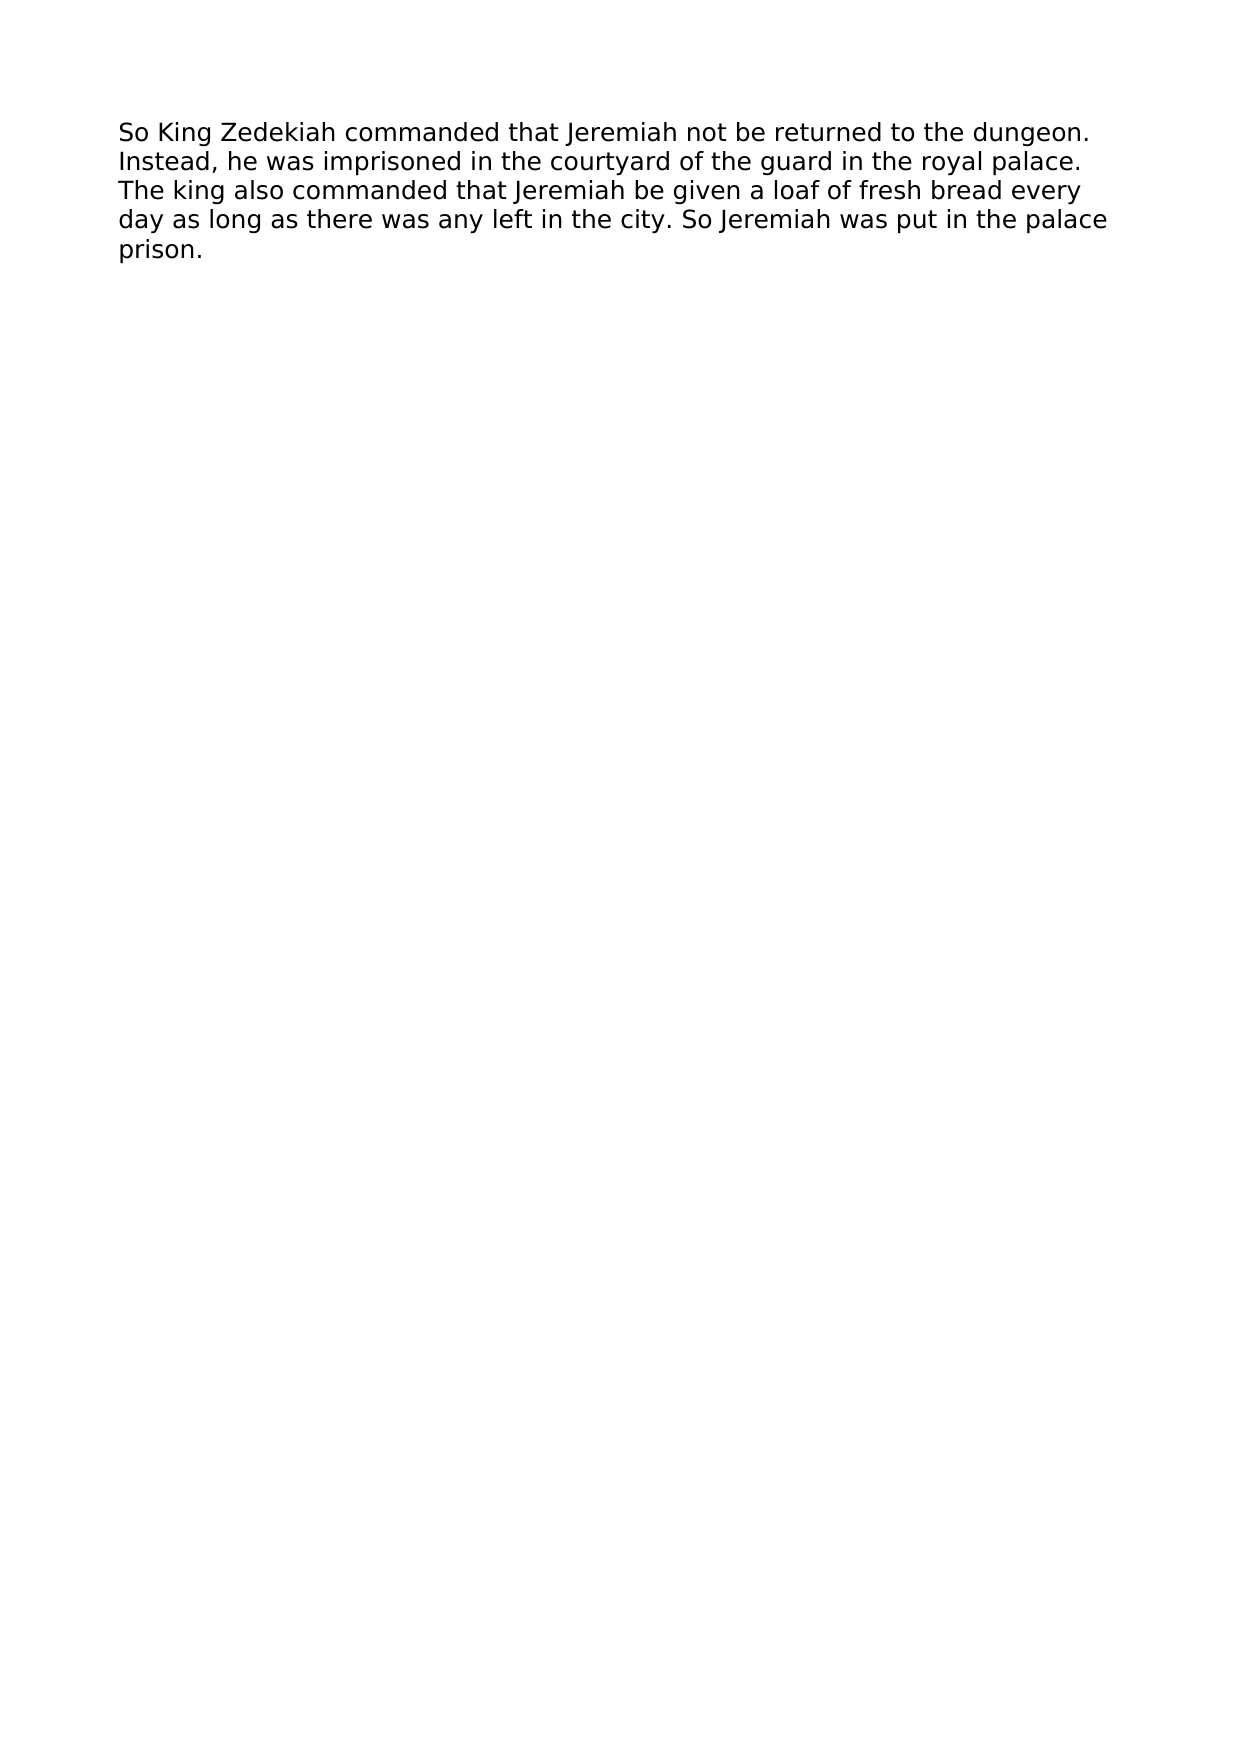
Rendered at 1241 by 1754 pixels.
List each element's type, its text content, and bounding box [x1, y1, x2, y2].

text So King Zedekiah commanded that Jeremiah not be returned to the dungeon. Instead, he was imprisoned in the courtyard of the guard in the royal palace. The king also commanded that Jeremiah be given a loaf of fresh bread every day as long as there was any left in the city. So Jeremiah was put in the palace prison. [118, 118, 1122, 264]
